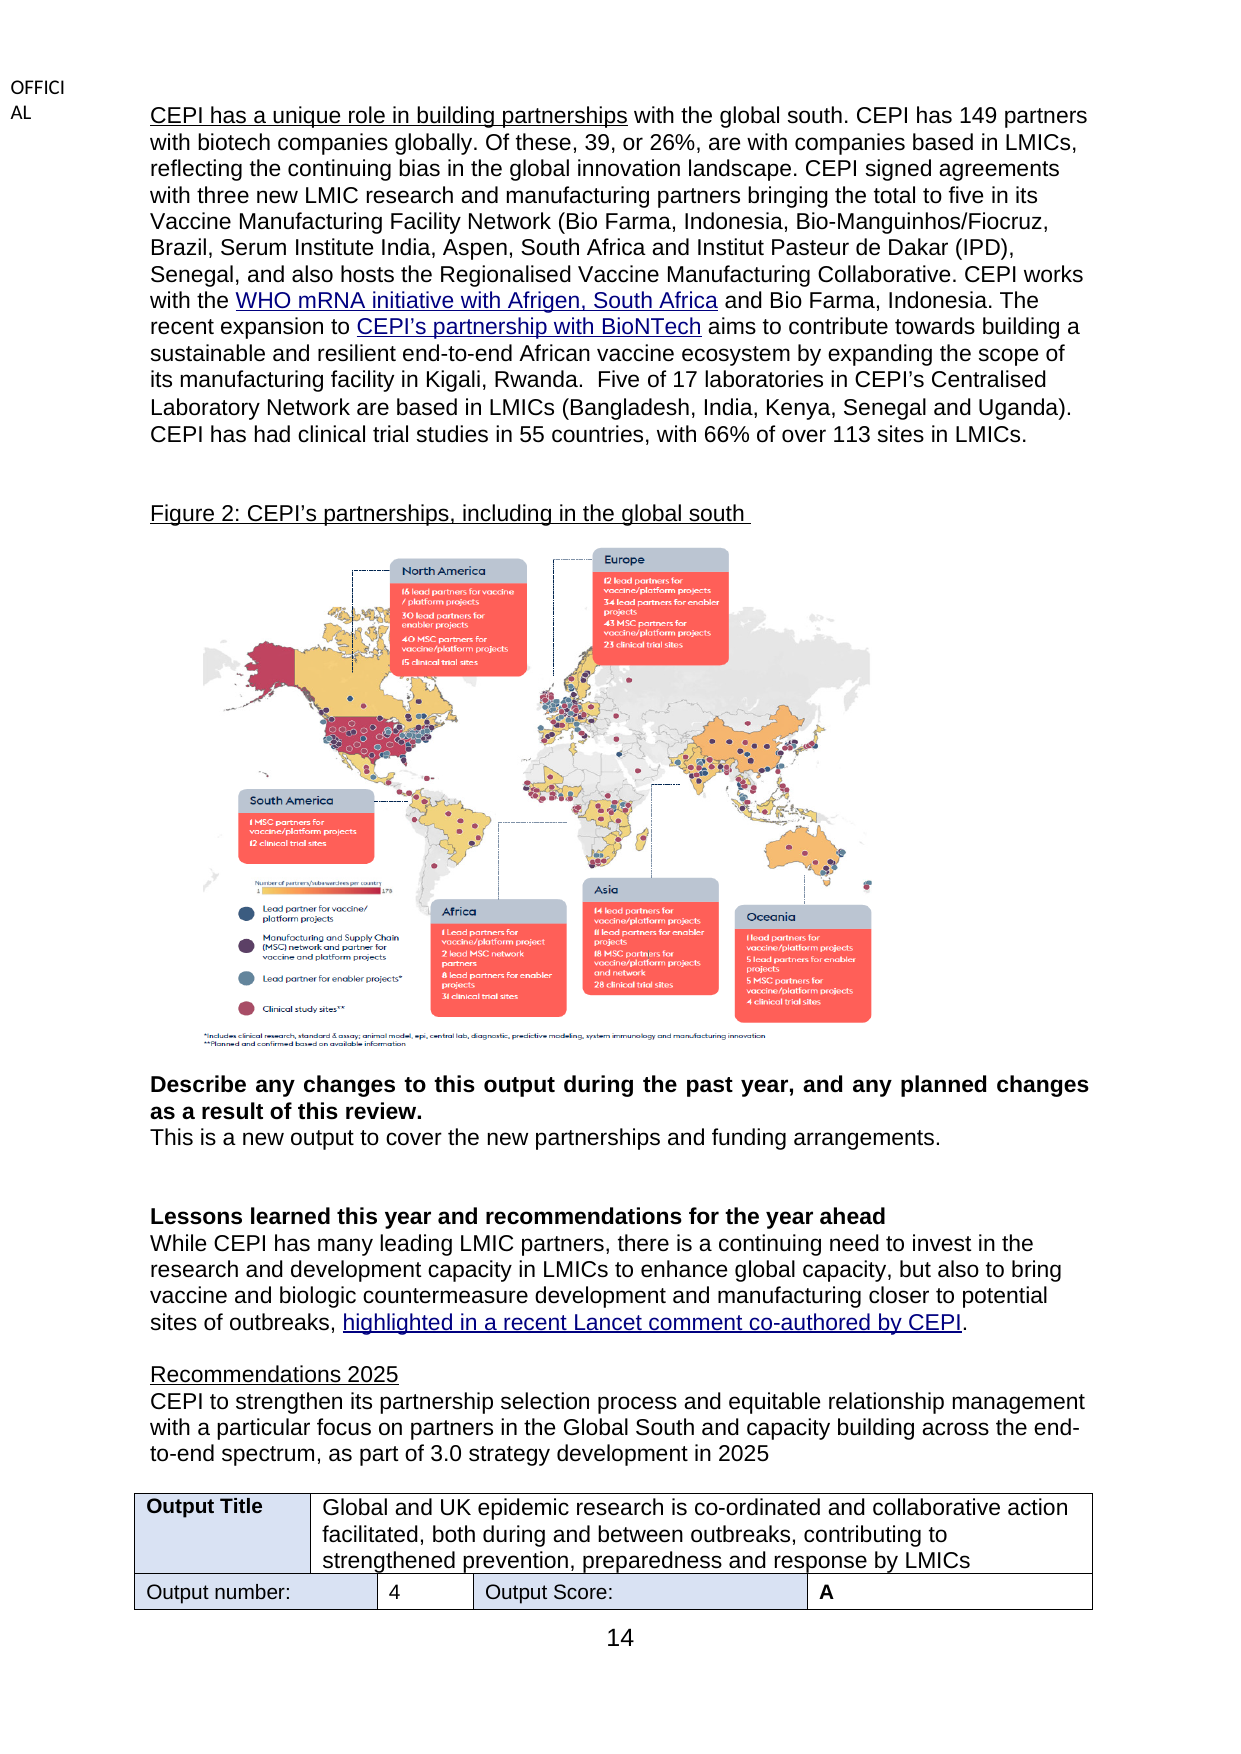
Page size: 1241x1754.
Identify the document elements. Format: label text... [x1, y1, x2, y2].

text This is a new output to cover the new partnerships and funding arrangements. [150, 1124, 1090, 1151]
table_cell 4 [378, 1574, 473, 1609]
table_cell Output Score: [474, 1574, 807, 1609]
table_header Global and UK epidemic research is co-ordinated and collaborative action facilitated, both during and between outbreaks, contributing to strengthened prevention, preparedness and response by LMICs [311, 1494, 1092, 1573]
table_cell [1093, 1573, 1109, 1609]
table_header [1093, 1493, 1109, 1573]
text CEPI has a unique role in building partnerships with the global south. CEPI has 149 partners with biotech companies globally. Of these, 39, or 26%, are with companies based in LMICs, reflecting the continuing bias in the global innovation landscape. CEPI signed agreements with three new LMIC research and manufacturing partners bringing the total to five in its Vaccine Manufacturing Facility Network (Bio Farma, Indonesia, Bio-Manguinhos/Fiocruz, Brazil, Serum Institute India, Aspen, South Africa and Institut Pasteur de Dakar (IPD), Senegal, and also hosts the Regionalised Vaccine Manufacturing Collaborative. CEPI works with the WHO mRNA initiative with Afrigen, South Africa and Bio Farma, Indonesia. The recent expansion to CEPI’s partnership with BioNTech aims to contribute towards building a sustainable and resilient end-to-end African vaccine ecosystem by expanding the scope of its manufacturing facility in Kigali, Rwanda. Five of 17 laboratories in CEPI’s Centralised Laboratory Network are based in LMICs (Bangladesh, India, Kenya, Senegal and Uganda). CEPI has had clinical trial studies in 55 countries, with 66% of over 113 sites in LMICs. [150, 102, 1090, 447]
text Lessons learned this year and recommendations for the year ahead [150, 1203, 1090, 1229]
text Figure 2: CEPI’s partnerships, including in the global south [150, 500, 1090, 527]
text CEPI to strengthen its partnership selection process and equitable relationship management with a particular focus on partners in the Global South and capacity building across the end-to-end spectrum, as part of 3.0 strategy development in 2025 [150, 1388, 1090, 1467]
text While CEPI has many leading LMIC partners, there is a continuing need to invest in the research and development capacity in LMICs to enhance global capacity, but also to bring vaccine and biologic countermeasure development and manufacturing closer to potential sites of outbreaks, highlighted in a recent Lancet comment co-authored by CEPI. [150, 1229, 1090, 1335]
text Recommendations 2025 [150, 1361, 1090, 1388]
text Describe any changes to this output during the past year, and any planned changes as a result of this review. [150, 1071, 1090, 1124]
table_header Output Title [135, 1494, 310, 1573]
table_cell A [808, 1574, 1092, 1609]
table_cell Output number: [135, 1574, 377, 1609]
